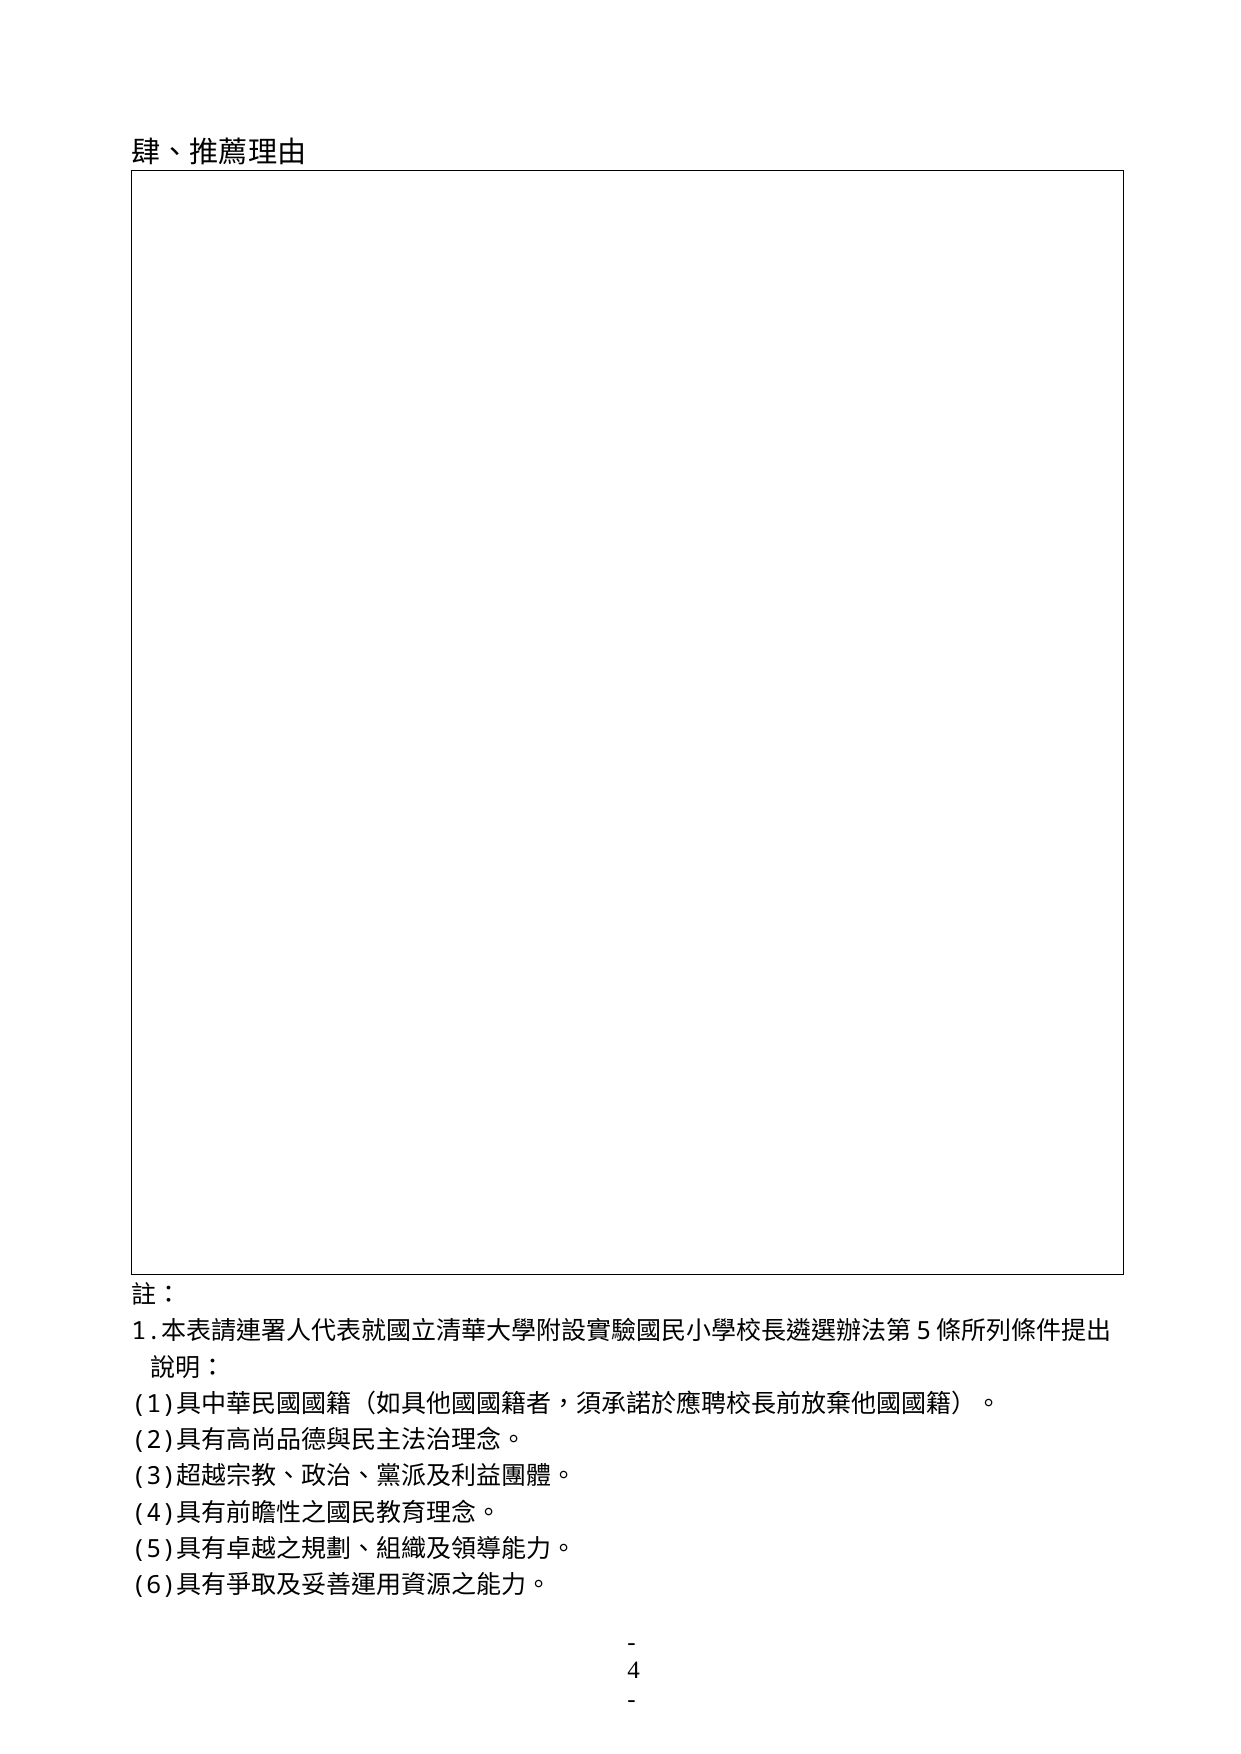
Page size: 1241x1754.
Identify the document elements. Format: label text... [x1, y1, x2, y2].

text (4)具有前瞻性之國民教育理念。 [131, 1492, 1125, 1528]
table_header [132, 171, 1123, 1273]
text (3)超越宗教、政治、黨派及利益團體。 [131, 1456, 1125, 1492]
text (6)具有爭取及妥善運用資源之能力。 [131, 1564, 1125, 1601]
text 1.本表請連署人代表就國立清華大學附設實驗國民小學校長遴選辦法第5條所列條件提出說明： [131, 1311, 1125, 1383]
text 肆、推薦理由 [131, 108, 1125, 170]
text (2)具有高尚品德與民主法治理念。 [131, 1419, 1125, 1456]
text 註： [131, 1274, 1125, 1311]
text (1)具中華民國國籍（如具他國國籍者，須承諾於應聘校長前放棄他國國籍）。 [131, 1383, 1125, 1419]
text (5)具有卓越之規劃、組織及領導能力。 [131, 1528, 1125, 1564]
